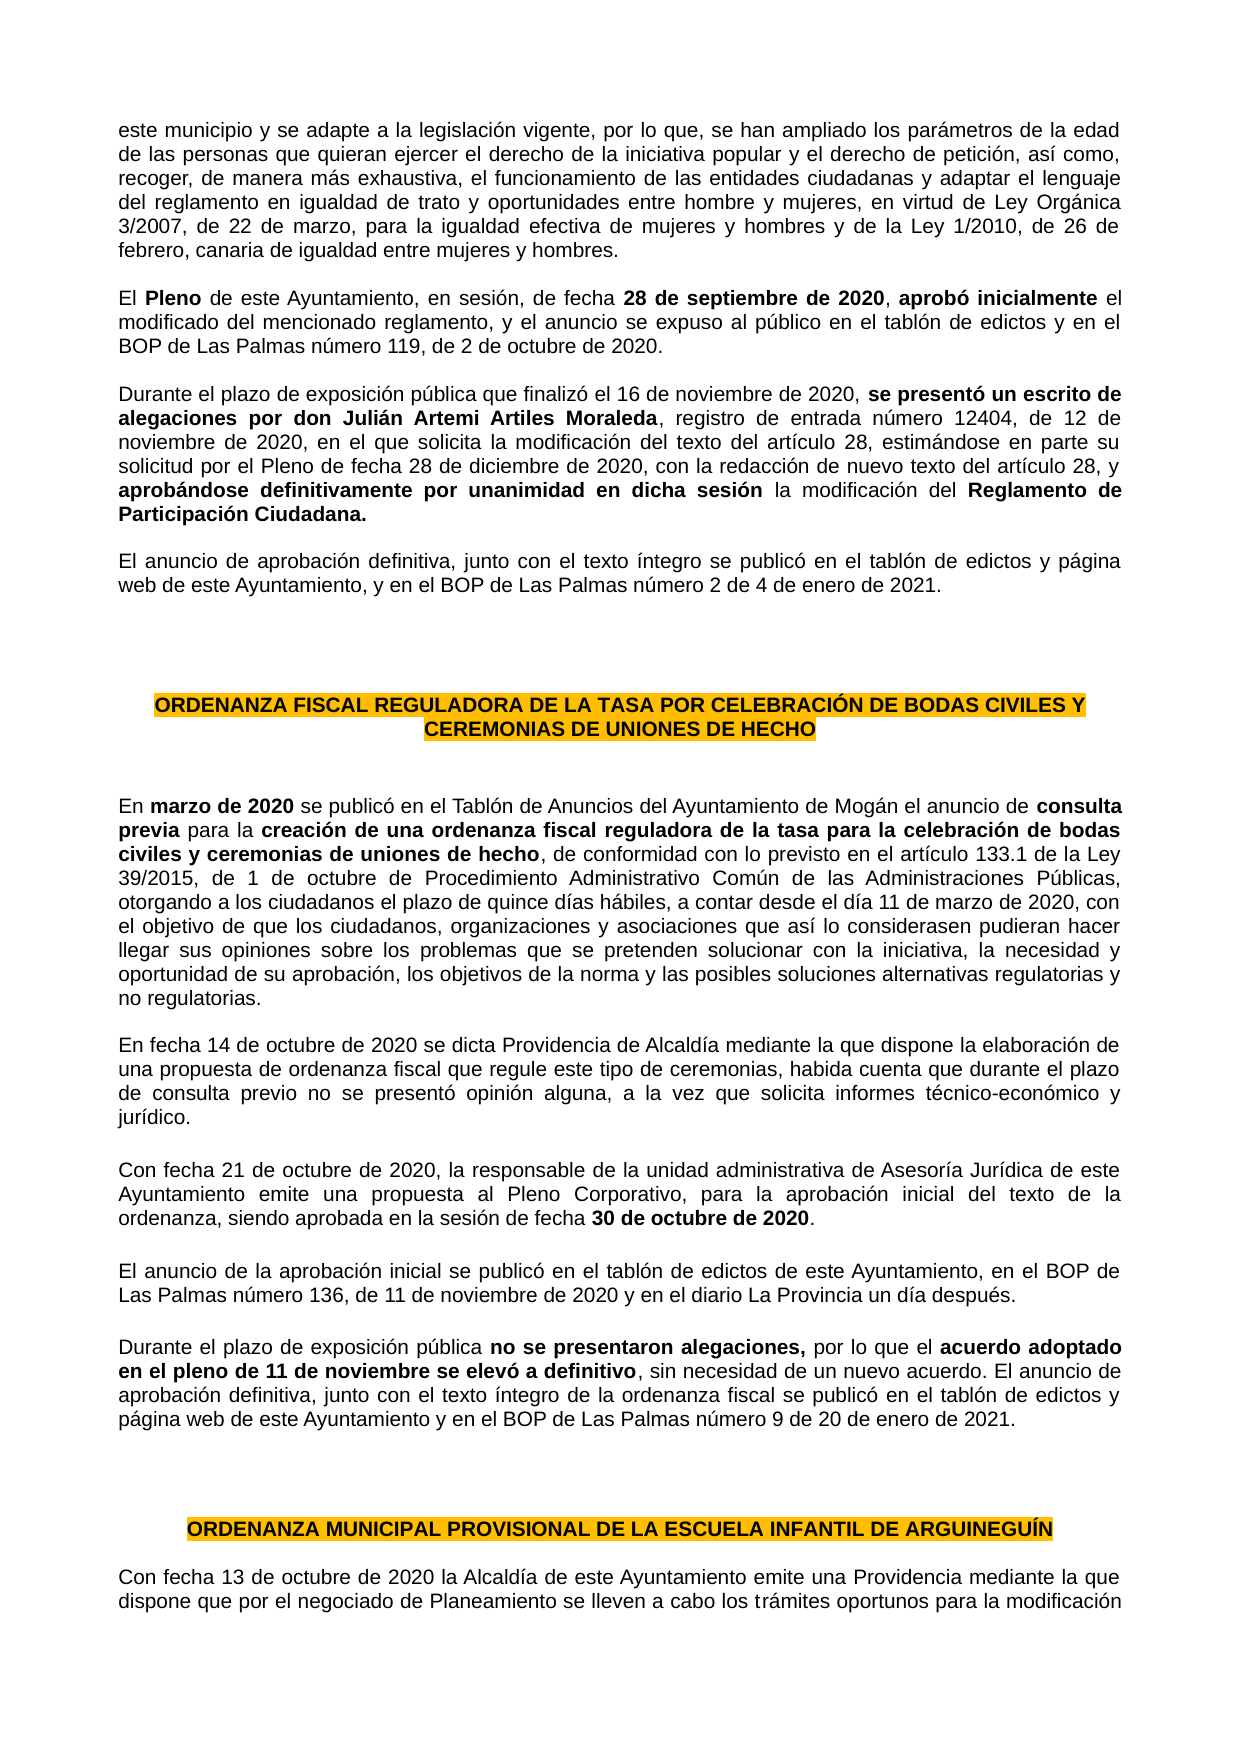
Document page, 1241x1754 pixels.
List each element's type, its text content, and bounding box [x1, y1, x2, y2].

text este municipio y se adapte a la legislación vigente, por lo que, se han ampliado los parámetros de la edad de las personas que quieran ejercer el derecho de la iniciativa popular y el derecho de petición, así como, recoger, de manera más exhaustiva, el funcionamiento de las entidades ciudadanas y adaptar el lenguaje del reglamento en igualdad de trato y oportunidades entre hombre y mujeres, en virtud de Ley Orgánica 3/2007, de 22 de marzo, para la igualdad efectiva de mujeres y hombres y de la Ley 1/2010, de 26 de febrero, canaria de igualdad entre mujeres y hombres. [118, 118, 1122, 262]
text El anuncio de aprobación definitiva, junto con el texto íntegro se publicó en el tablón de edictos y página web de este Ayuntamiento, y en el BOP de Las Palmas número 2 de 4 de enero de 2021. [118, 549, 1122, 597]
text Con fecha 13 de octubre de 2020 la Alcaldía de este Ayuntamiento emite una Providencia mediante la que dispone que por el negociado de Planeamiento se lleven a cabo los trámites oportunos para la modificación [118, 1565, 1122, 1613]
text Con fecha 21 de octubre de 2020, la responsable de la unidad administrativa de Asesoría Jurídica de este Ayuntamiento emite una propuesta al Pleno Corporativo, para la aprobación inicial del texto de la ordenanza, siendo aprobada en la sesión de fecha 30 de octubre de 2020. [118, 1158, 1122, 1230]
text ORDENANZA MUNICIPAL PROVISIONAL DE LA ESCUELA INFANTIL DE ARGUINEGUÍN [118, 1517, 1122, 1541]
text En marzo de 2020 se publicó en el Tablón de Anuncios del Ayuntamiento de Mogán el anuncio de consulta previa para la creación de una ordenanza fiscal reguladora de la tasa para la celebración de bodas civiles y ceremonias de uniones de hecho, de conformidad con lo previsto en el artículo 133.1 de la Ley 39/2015, de 1 de octubre de Procedimiento Administrativo Común de las Administraciones Públicas, otorgando a los ciudadanos el plazo de quince días hábiles, a contar desde el día 11 de marzo de 2020, con el objetivo de que los ciudadanos, organizaciones y asociaciones que así lo considerasen pudieran hacer llegar sus opiniones sobre los problemas que se pretenden solucionar con la iniciativa, la necesidad y oportunidad de su aprobación, los objetivos de la norma y las posibles soluciones alternativas regulatorias y no regulatorias. [118, 794, 1122, 1009]
text Durante el plazo de exposición pública no se presentaron alegaciones, por lo que el acuerdo adoptado en el pleno de 11 de noviembre se elevó a definitivo, sin necesidad de un nuevo acuerdo. El anuncio de aprobación definitiva, junto con el texto íntegro de la ordenanza fiscal se publicó en el tablón de edictos y página web de este Ayuntamiento y en el BOP de Las Palmas número 9 de 20 de enero de 2021. [118, 1335, 1122, 1431]
text El anuncio de la aprobación inicial se publicó en el tablón de edictos de este Ayuntamiento, en el BOP de Las Palmas número 136, de 11 de noviembre de 2020 y en el diario La Provincia un día después. [118, 1258, 1122, 1306]
text Durante el plazo de exposición pública que finalizó el 16 de noviembre de 2020, se presentó un escrito de alegaciones por don Julián Artemi Artiles Moraleda, registro de entrada número 12404, de 12 de noviembre de 2020, en el que solicita la modificación del texto del artículo 28, estimándose en parte su solicitud por el Pleno de fecha 28 de diciembre de 2020, con la redacción de nuevo texto del artículo 28, y aprobándose definitivamente por unanimidad en dicha sesión la modificación del Reglamento de Participación Ciudadana. [118, 382, 1122, 525]
text ORDENANZA FISCAL REGULADORA DE LA TASA POR CELEBRACIÓN DE BODAS CIVILES Y CEREMONIAS DE UNIONES DE HECHO [118, 693, 1122, 741]
text En fecha 14 de octubre de 2020 se dicta Providencia de Alcaldía mediante la que dispone la elaboración de una propuesta de ordenanza fiscal que regule este tipo de ceremonias, habida cuenta que durante el plazo de consulta previo no se presentó opinión alguna, a la vez que solicita informes técnico-económico y jurídico. [118, 1033, 1122, 1129]
text El Pleno de este Ayuntamiento, en sesión, de fecha 28 de septiembre de 2020, aprobó inicialmente el modificado del mencionado reglamento, y el anuncio se expuso al público en el tablón de edictos y en el BOP de Las Palmas número 119, de 2 de octubre de 2020. [118, 286, 1122, 358]
